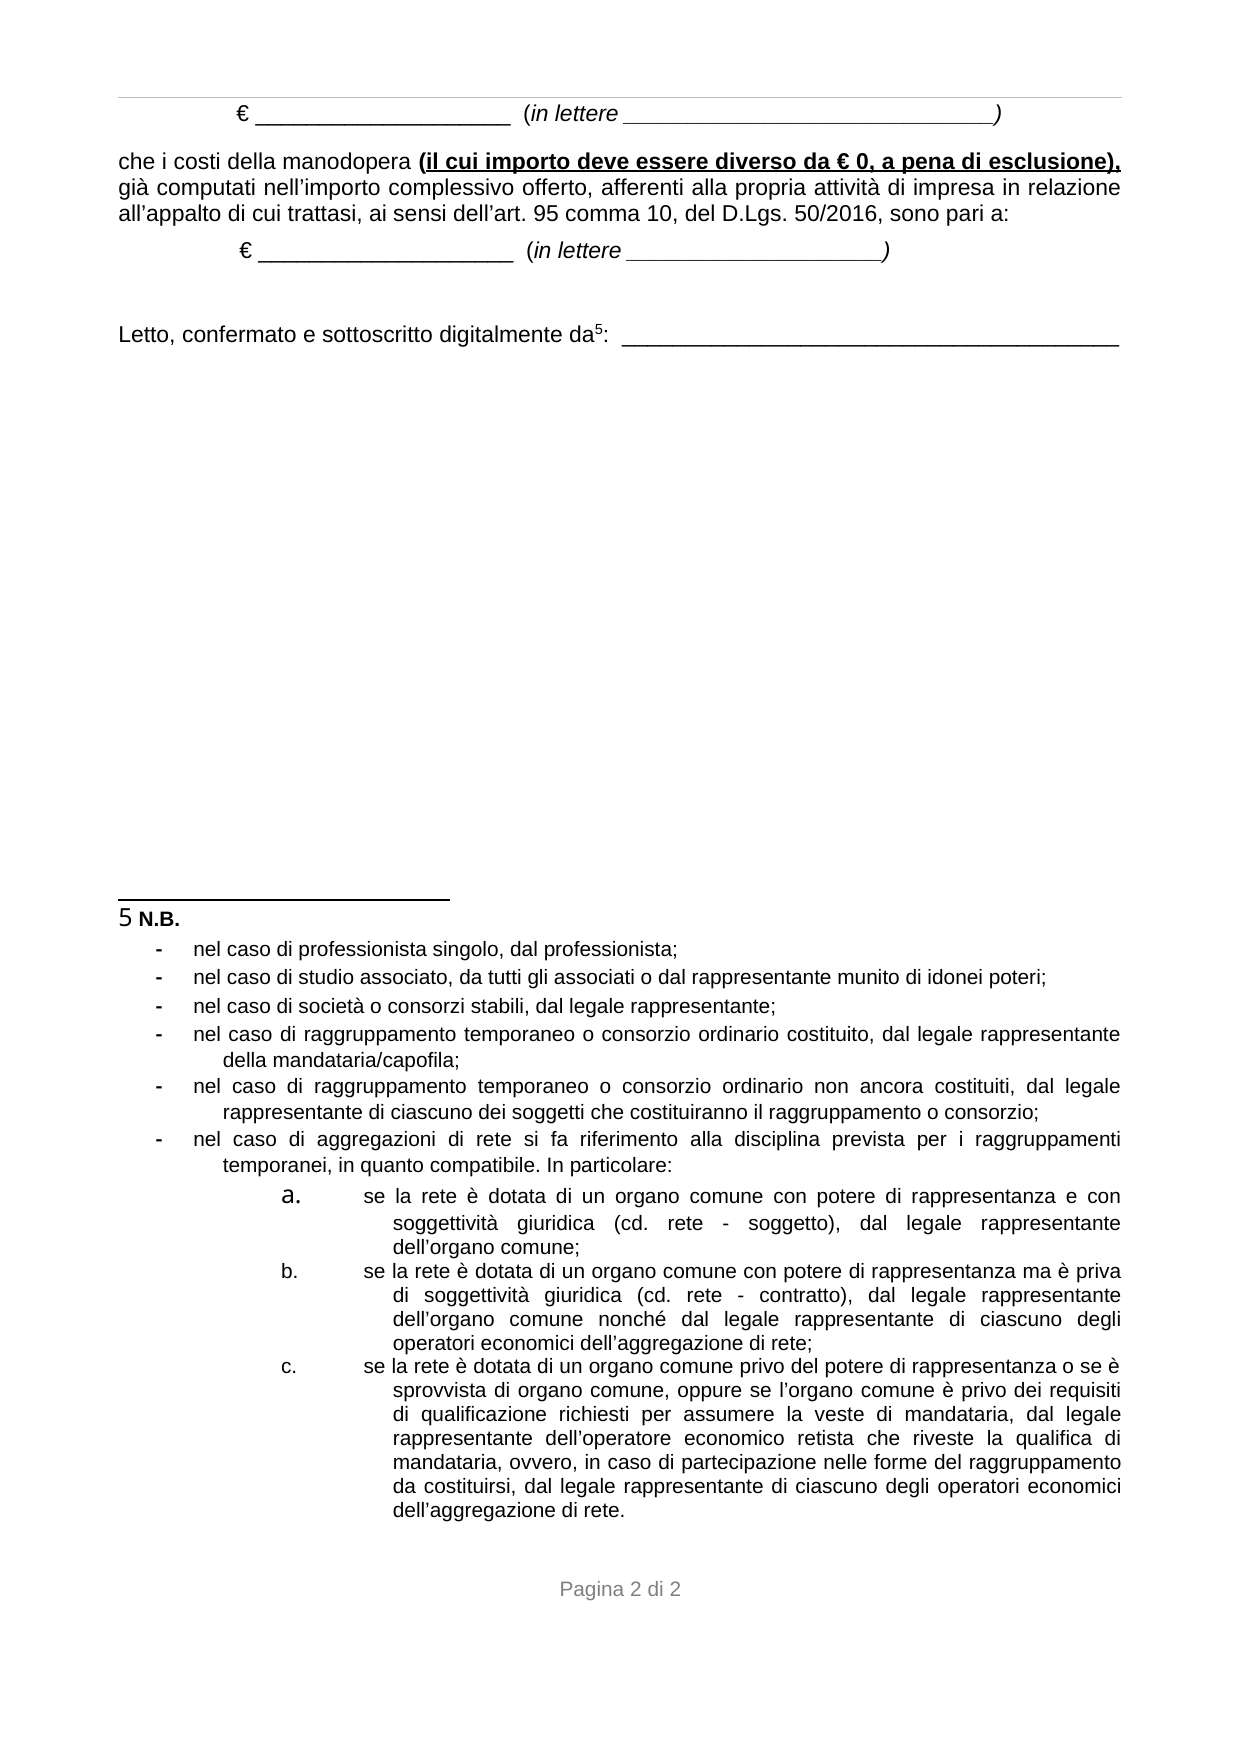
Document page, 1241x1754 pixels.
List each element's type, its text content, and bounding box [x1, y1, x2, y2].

table_header [118, 237, 129, 263]
list se la rete è dotata di un organo comune privo del potere di rappresentanza o se è sprovvista di organo comune, oppure se l’organo comune è privo dei requisiti di qualificazione richiesti per assumere la veste di mandataria, dal legale rappresentante dell’operatore economico retista che riveste la qualifica di mandataria, ovvero, in caso di partecipazione nelle forme del raggruppamento da costituirsi, dal legale rappresentante di ciascuno degli operatori economici dell’aggregazione di rete. [281, 1354, 1122, 1522]
text che i costi della manodopera (il cui importo deve essere diverso da € 0, a pena di esclusione), già computati nell’importo complessivo offerto, afferenti alla propria attività di impresa in relazione all’appalto di cui trattasi, ai sensi dell’art. 95 comma 10, del D.Lgs. 50/2016, sono pari a: [118, 148, 1122, 227]
list nel caso di raggruppamento temporaneo o consorzio ordinario costituito, dal legale rappresentante della mandataria/capofila; [156, 1019, 1122, 1072]
list se la rete è dotata di un organo comune con potere di rappresentanza e con soggettività giuridica (cd. rete - soggetto), dal legale rappresentante dell’organo comune; [281, 1176, 1122, 1258]
table_header € ____________________ (in lettere ____________________) [129, 237, 913, 263]
list nel caso di aggregazioni di rete si fa riferimento alla disciplina prevista per i raggruppamenti temporanei, in quanto compatibile. In particolare: [156, 1124, 1122, 1176]
list nel caso di società o consorzi stabili, dal legale rappresentante; [156, 991, 1122, 1019]
text N.B. [118, 900, 1122, 934]
list se la rete è dotata di un organo comune con potere di rappresentanza ma è priva di soggettività giuridica (cd. rete - contratto), dal legale rappresentante dell’organo comune nonché dal legale rappresentante di ciascuno degli operatori economici dell’aggregazione di rete; [281, 1258, 1122, 1354]
text Letto, confermato e sottoscritto digitalmente da: _______________________________________ [118, 321, 1122, 347]
list nel caso di professionista singolo, dal professionista; [156, 934, 1122, 962]
list nel caso di raggruppamento temporaneo o consorzio ordinario non ancora costituiti, dal legale rappresentante di ciascuno dei soggetti che costituiranno il raggruppamento o consorzio; [156, 1072, 1122, 1124]
list nel caso di studio associato, da tutti gli associati o dal rappresentante munito di idonei poteri; [156, 962, 1122, 991]
table_header [913, 237, 1148, 263]
text € ____________________ (in lettere _____________________________) [118, 100, 1122, 127]
